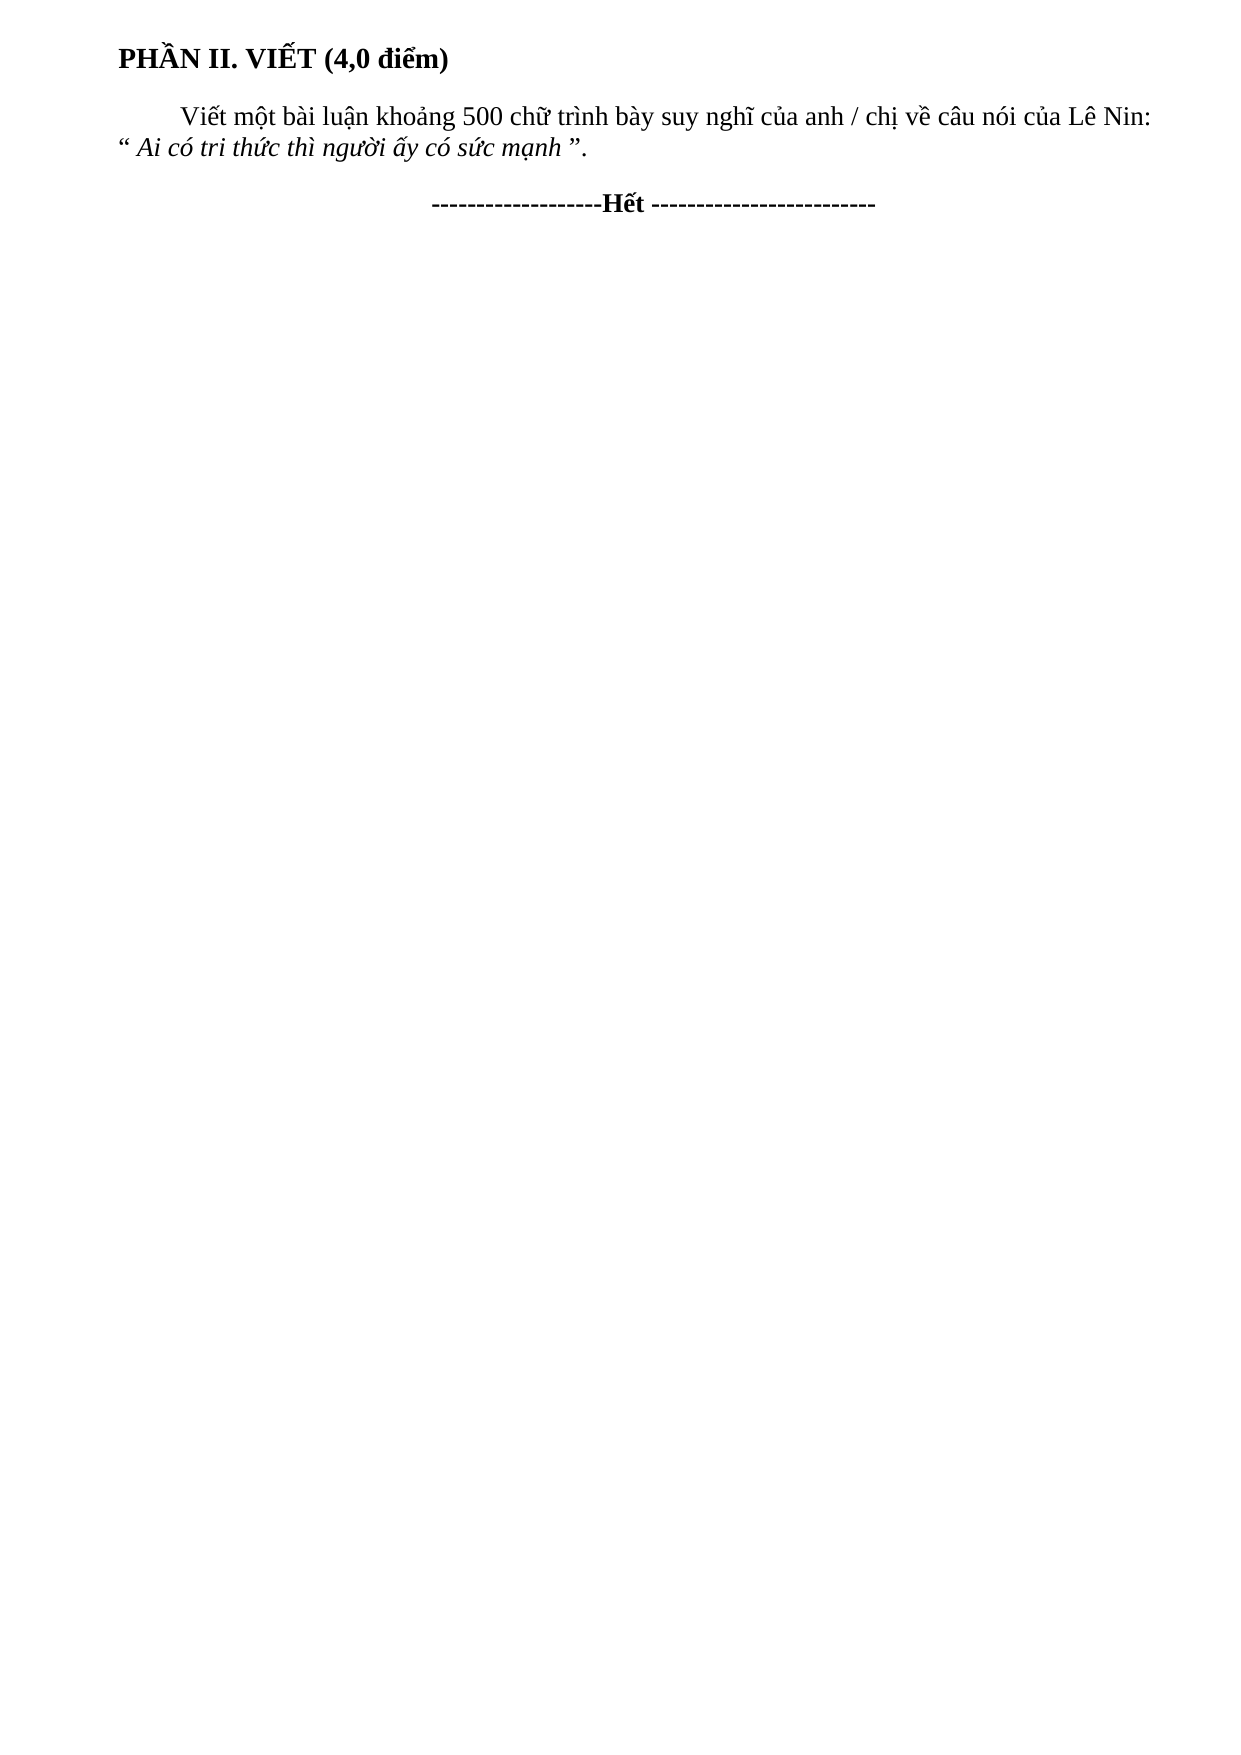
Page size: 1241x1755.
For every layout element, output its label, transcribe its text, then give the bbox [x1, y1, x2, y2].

text Viết một bài luận khoảng 500 chữ trình bày suy nghĩ của anh / chị về câu nói của Lê Nin: “ Ai có tri thức thì người ấy có sức mạnh ”. [118, 100, 1152, 162]
text -------------------Hết ------------------------- [118, 187, 1152, 218]
text PHẦN II. VIẾT (4,0 điểm) [118, 41, 1152, 75]
